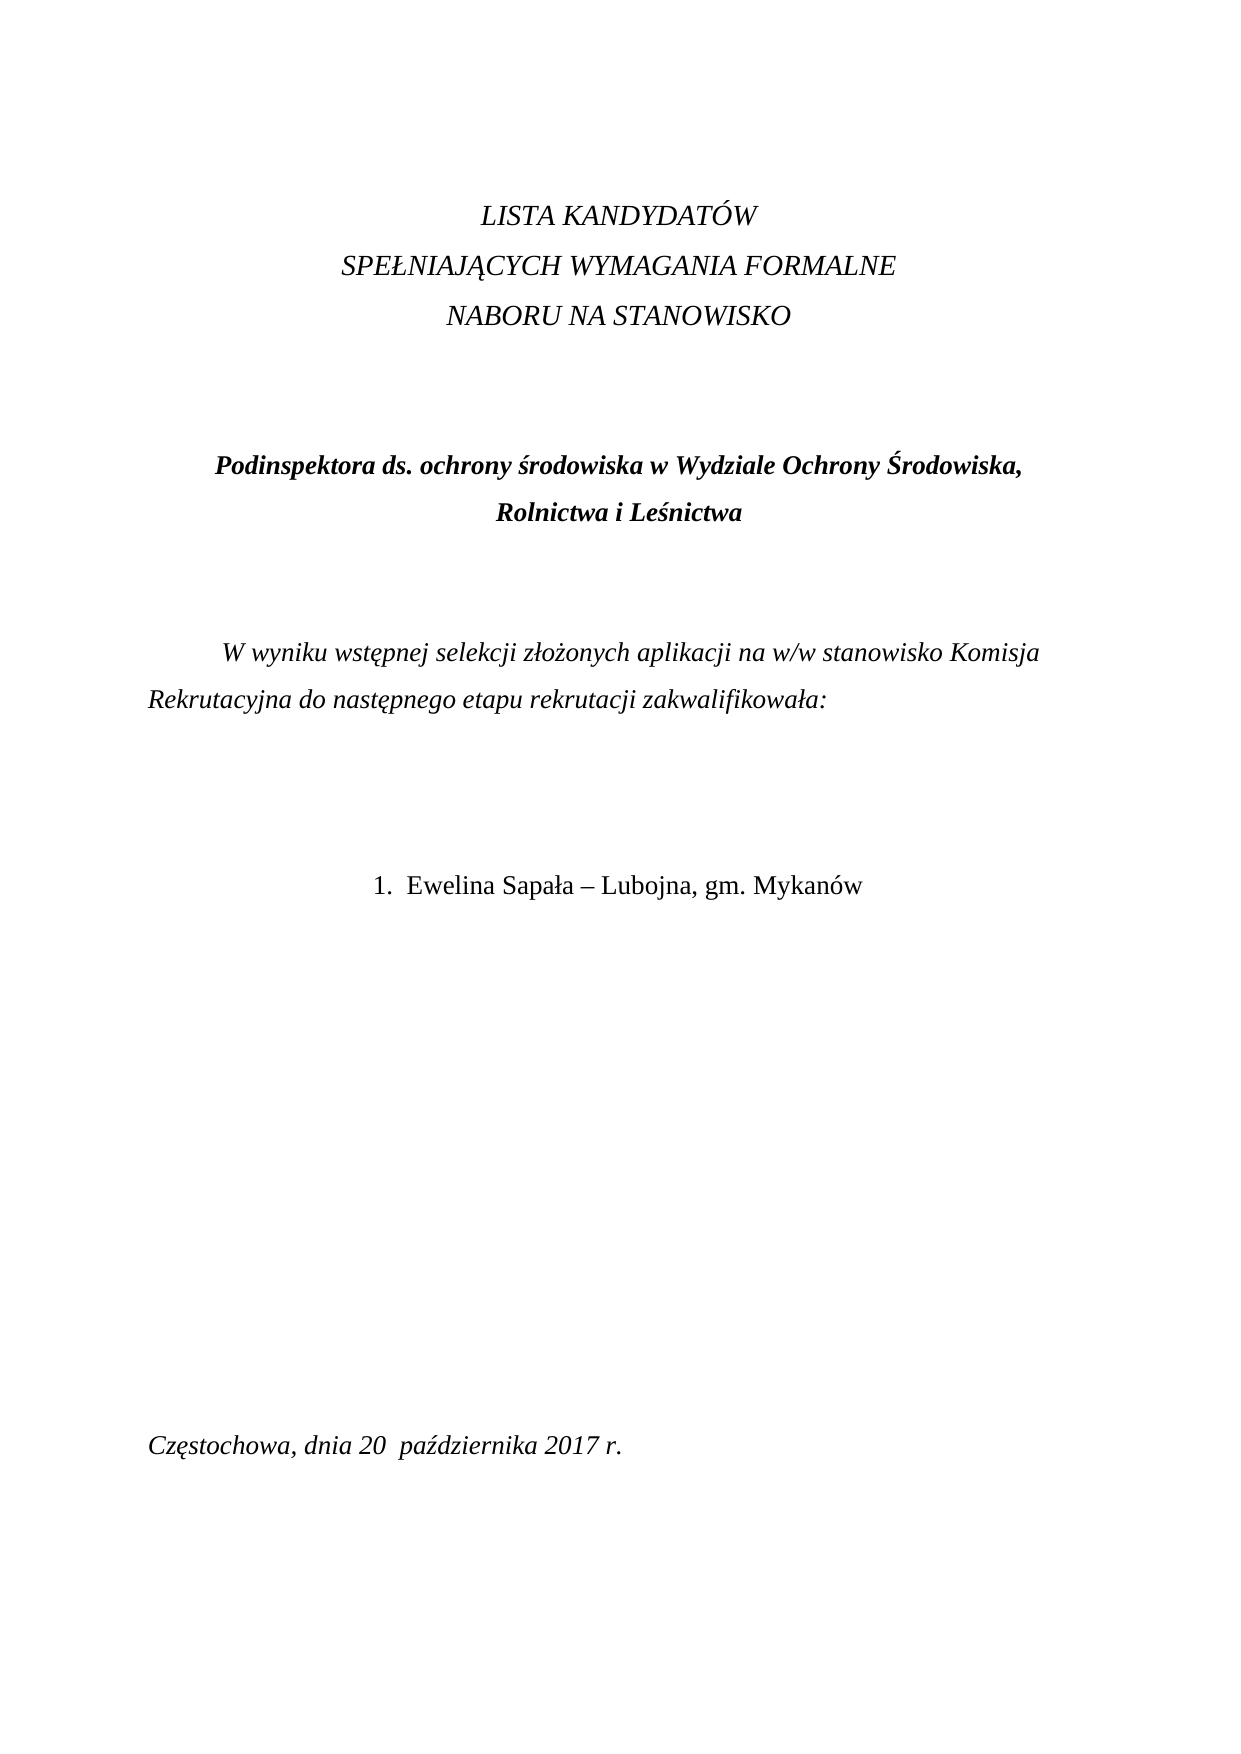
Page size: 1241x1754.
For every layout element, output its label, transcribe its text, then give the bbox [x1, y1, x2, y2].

text W wyniku wstępnej selekcji złożonych aplikacji na w/w stanowisko Komisja Rekrutacyjna do następnego etapu rekrutacji zakwalifikowała: [148, 636, 1093, 714]
text Podinspektora ds. ochrony środowiska w Wydziale Ochrony Środowiska, Rolnictwa i Leśnictwa [148, 449, 1093, 527]
text NABORU NA STANOWISKO [148, 298, 1093, 332]
text Częstochowa, dnia 20 października 2017 r. [148, 1429, 1093, 1461]
text 1. Ewelina Sapała – Lubojna, gm. Mykanów [373, 869, 1093, 901]
text SPEŁNIAJĄCYCH WYMAGANIA FORMALNE [148, 248, 1093, 282]
text LISTA KANDYDATÓW [148, 198, 1093, 231]
